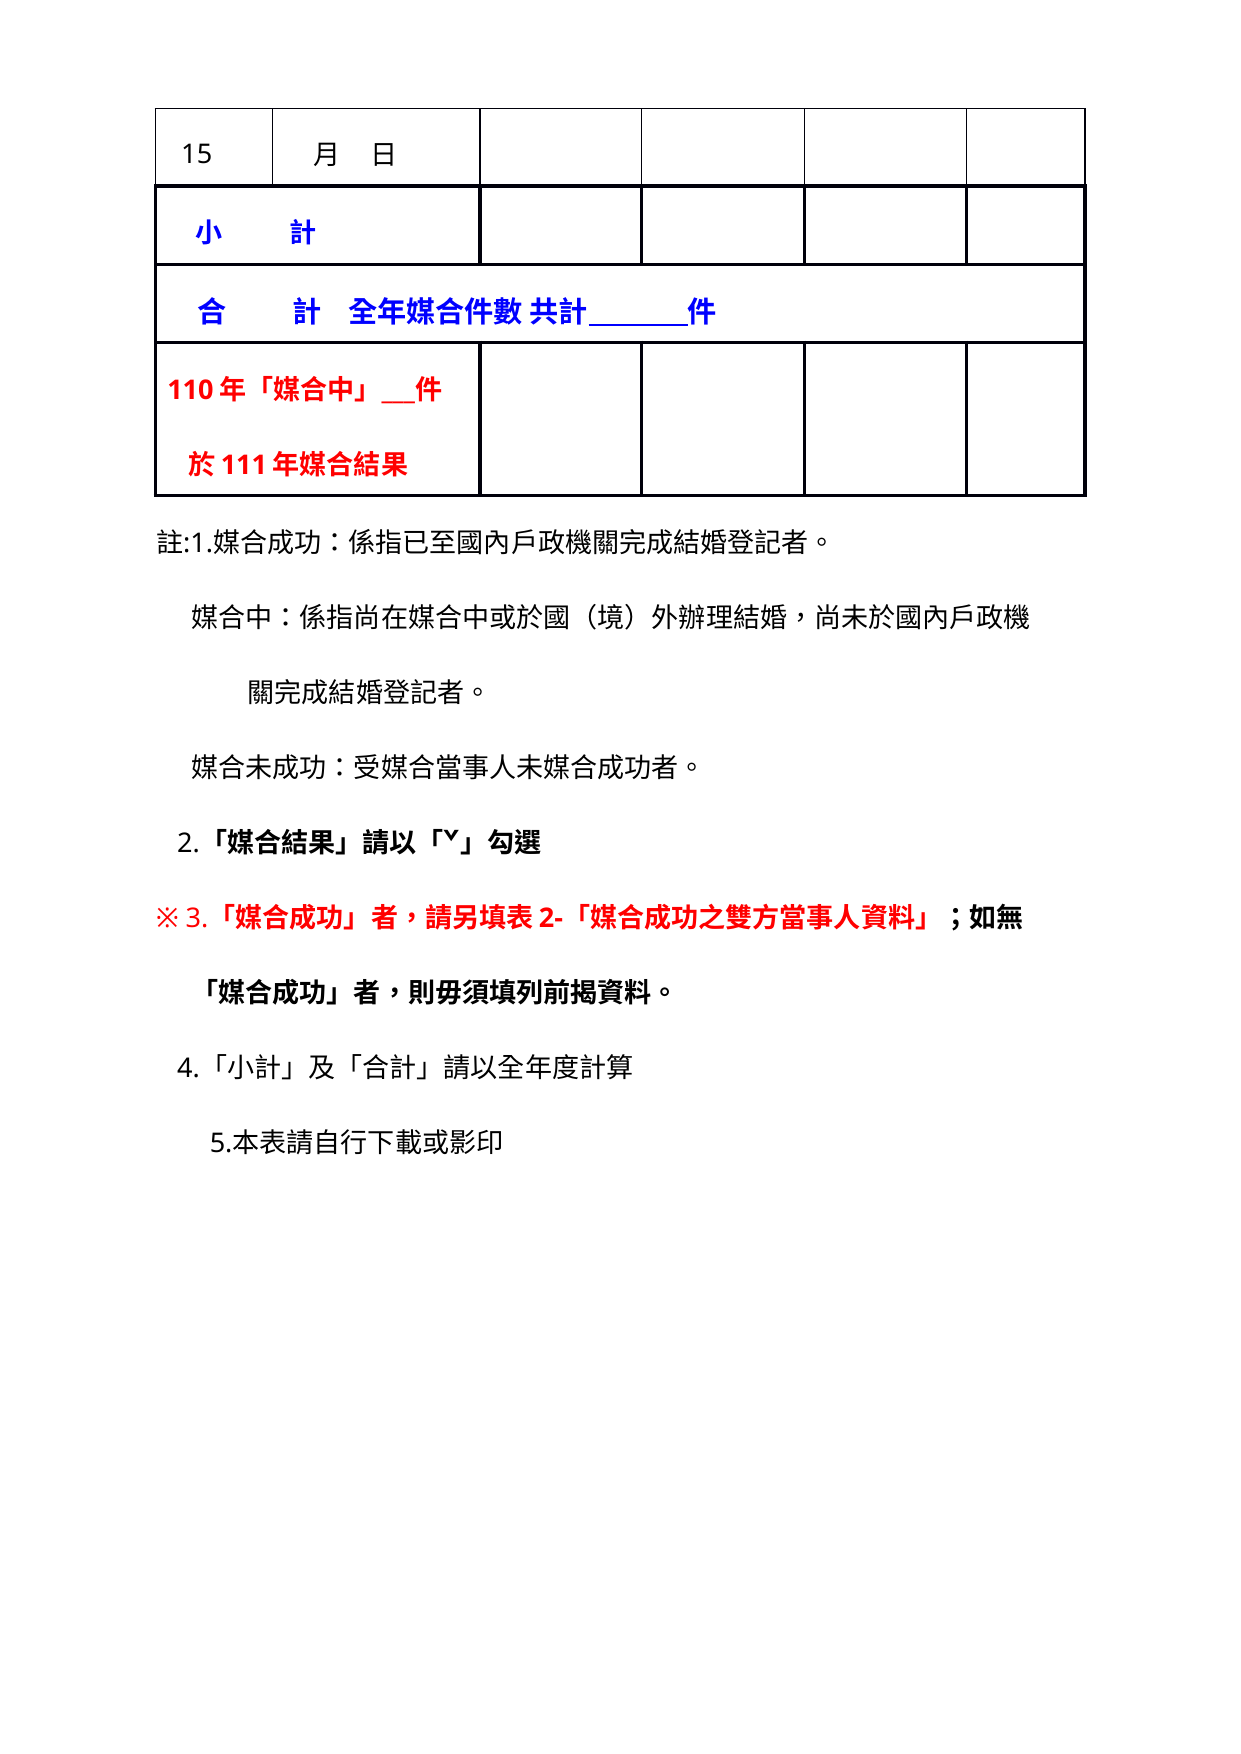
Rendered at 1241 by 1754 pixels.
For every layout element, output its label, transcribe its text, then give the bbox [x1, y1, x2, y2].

text ※ 3.「媒合成功」者，請另填表2-「媒合成功之雙方當事人資料」；如無 [142, 872, 1098, 947]
table_cell [806, 188, 965, 262]
table_cell [968, 344, 1083, 494]
table_cell [481, 109, 641, 184]
text 4.「小計」及「合計」請以全年度計算 [142, 1022, 1098, 1097]
text 媒合未成功：受媒合當事人未媒合成功者。 [142, 722, 1098, 797]
table_cell 月 日 [273, 109, 479, 184]
text 2.「媒合結果」請以「ˇ」勾選 [142, 797, 1098, 872]
text 5.本表請自行下載或影印 [142, 1097, 1098, 1172]
table_cell 小 計 [157, 188, 478, 262]
table_cell [968, 188, 1083, 262]
table_cell [642, 109, 804, 184]
table_cell 110年「媒合中」___件 於111年媒合結果 [157, 344, 478, 494]
text 關完成結婚登記者。 [142, 647, 1098, 722]
table_cell [806, 344, 965, 494]
text 媒合中：係指尚在媒合中或於國（境）外辦理結婚，尚未於國內戶政機 [142, 572, 1098, 647]
table_cell [967, 109, 1084, 184]
table_cell [482, 188, 640, 262]
table_cell 合 計 全年媒合件數 共計 件 [157, 266, 1083, 341]
text 「媒合成功」者，則毋須填列前揭資料。 [142, 947, 1098, 1022]
table_cell 15 [156, 109, 272, 184]
table_cell [805, 109, 966, 184]
table_cell [482, 344, 640, 494]
table_cell [643, 344, 803, 494]
table_cell [643, 188, 803, 262]
text 註:1.媒合成功：係指已至國內戶政機關完成結婚登記者。 [142, 497, 1098, 572]
